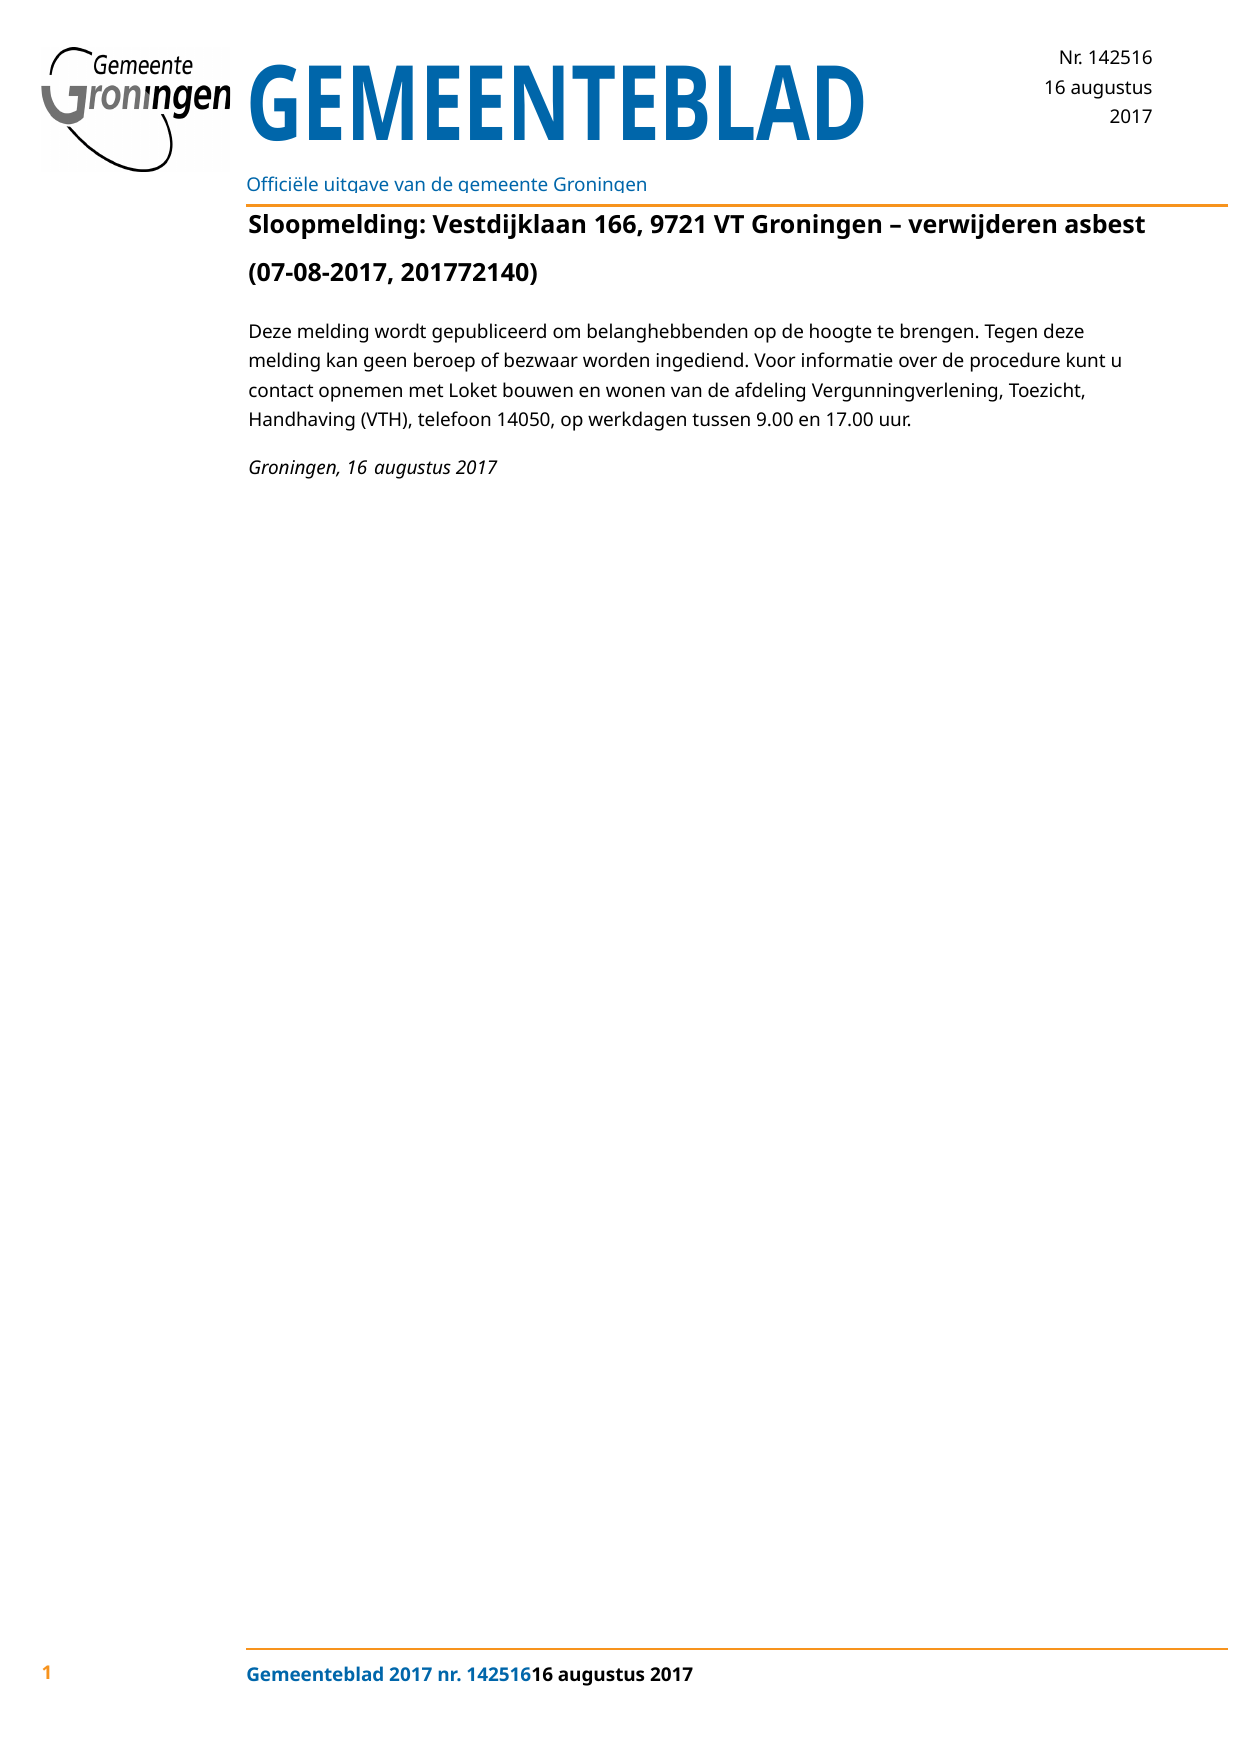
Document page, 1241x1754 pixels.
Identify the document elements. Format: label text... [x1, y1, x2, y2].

text Sloopmelding: Vestdijklaan 166, 9721 VT Groningen – verwijderen asbest (07-08-2017, 201772140) [248, 207, 1152, 288]
text Deze melding wordt gepubliceerd om belanghebbenden op de hoogte te brengen. Tegen deze melding kan geen beroep of bezwaar worden ingediend. Voor informatie over de procedure kunt u contact opnemen met Loket bouwen en wonen van de afdeling Vergunningverlening, Toezicht, Handhaving (VTH), telefoon 14050, op werkdagen tussen 9.00 en 17.00 uur. [248, 318, 1152, 432]
picture [41, 47, 231, 172]
text Groningen, 16 augustus 2017 [248, 454, 1152, 480]
